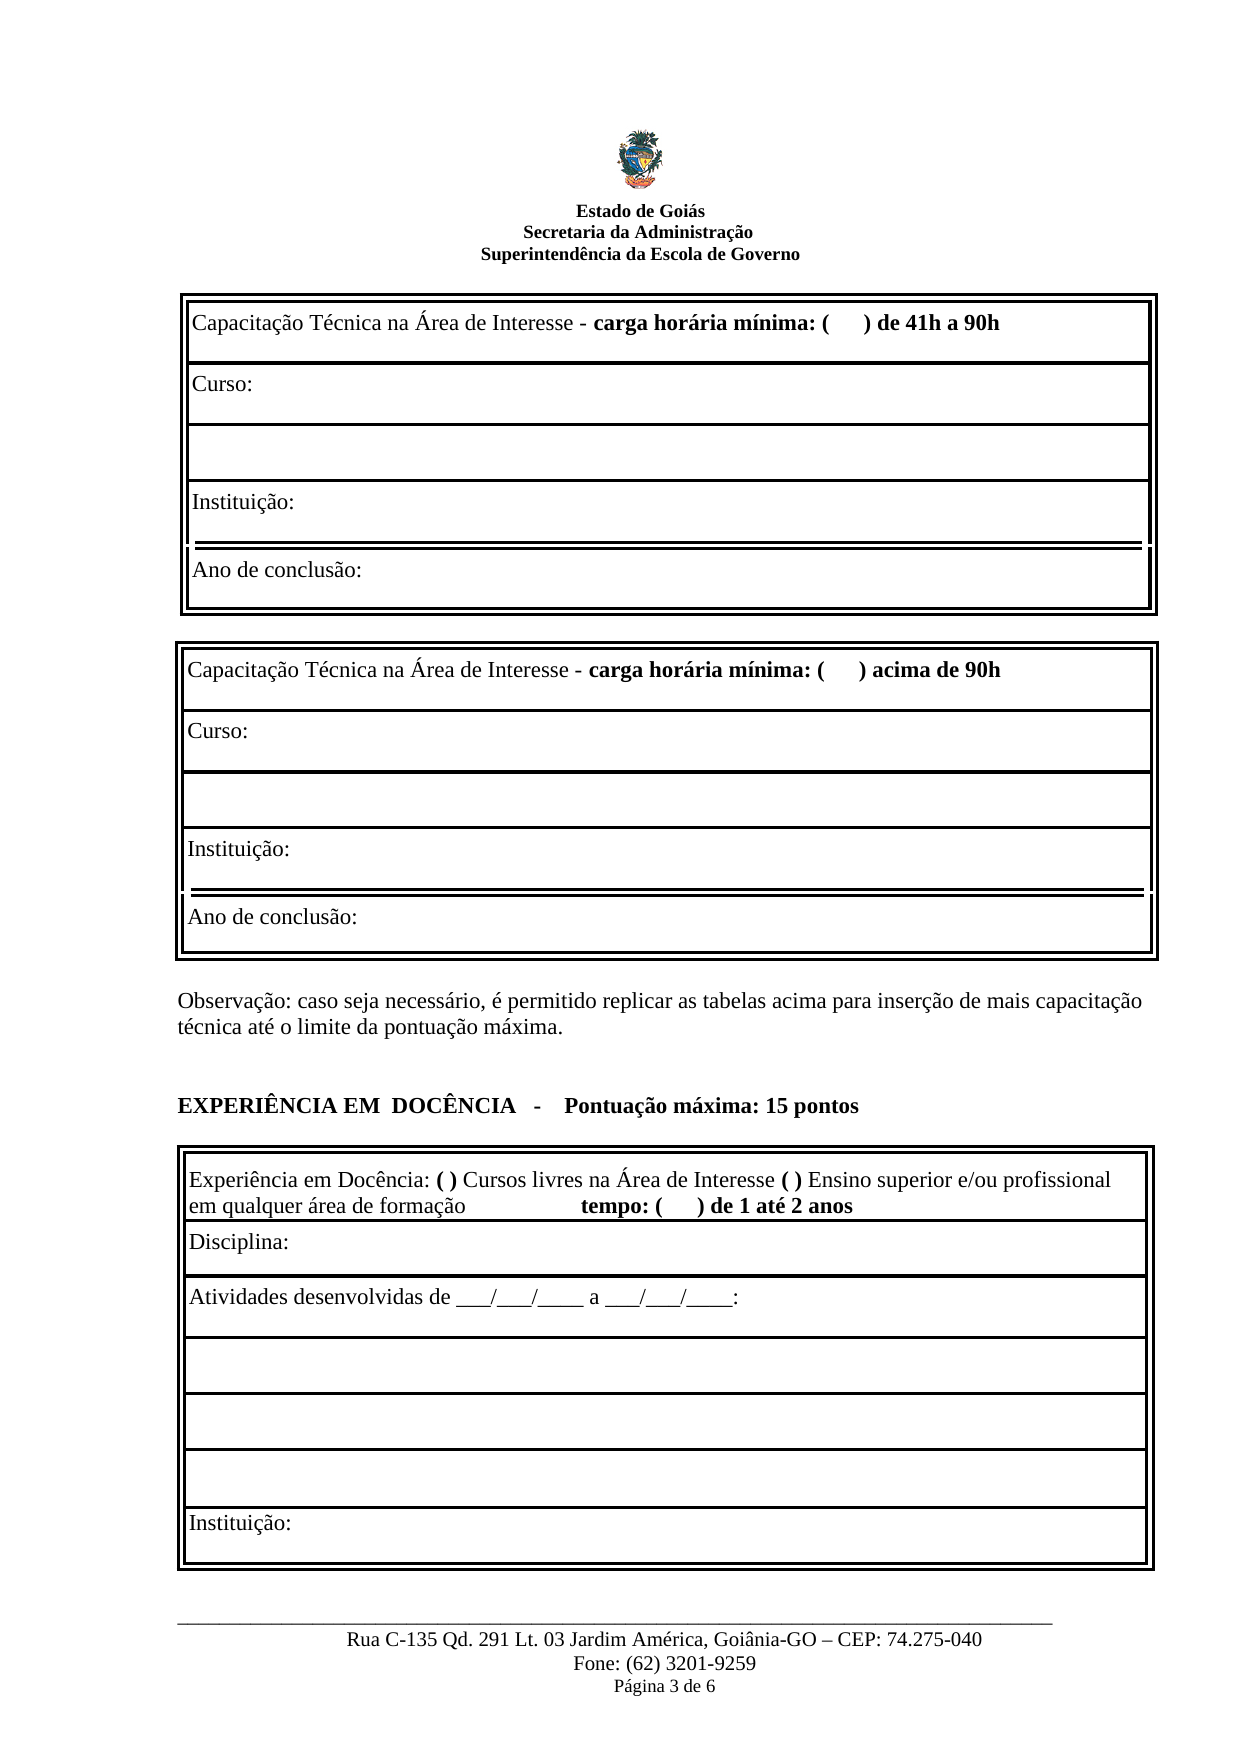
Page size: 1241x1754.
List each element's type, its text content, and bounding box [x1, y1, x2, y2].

table_cell [186, 1339, 1145, 1392]
text EXPERIÊNCIA EM DOCÊNCIA - Pontuação máxima: 15 pontos [177, 1092, 1147, 1119]
table_cell [189, 426, 1148, 479]
table_cell Atividades desenvolvidas de ___/___/____ a ___/___/____: [186, 1278, 1145, 1336]
table_cell Curso: [189, 365, 1148, 423]
table_cell Instituição: [184, 829, 1150, 888]
table_cell Instituição: [189, 482, 1148, 541]
picture [613, 126, 668, 191]
table_cell Instituição: [186, 1509, 1145, 1562]
table_cell Curso: [184, 712, 1150, 770]
table_cell [186, 1395, 1145, 1448]
table_cell Ano de conclusão: [180, 888, 1155, 951]
text Observação: caso seja necessário, é permitido replicar as tabelas acima para inserção de mais capacitação técnica até o limite da pontuação máxima. [177, 987, 1147, 1039]
table_cell [184, 774, 1150, 826]
table_cell Ano de conclusão: [184, 541, 1153, 607]
table_header Capacitação Técnica na Área de Interesse - carga horária mínima: ( ) de 41h a 90h [184, 296, 1153, 361]
table_cell Disciplina: [186, 1222, 1145, 1274]
table_header Experiência em Docência: ( ) Cursos livres na Área de Interesse ( ) Ensino superior e/ou profissional em qualquer área de formação tempo: ( ) de 1 até 2 anos [181, 1148, 1150, 1219]
table_cell [186, 1451, 1145, 1506]
table_header Capacitação Técnica na Área de Interesse - carga horária mínima: ( ) acima de 90h [180, 644, 1155, 708]
